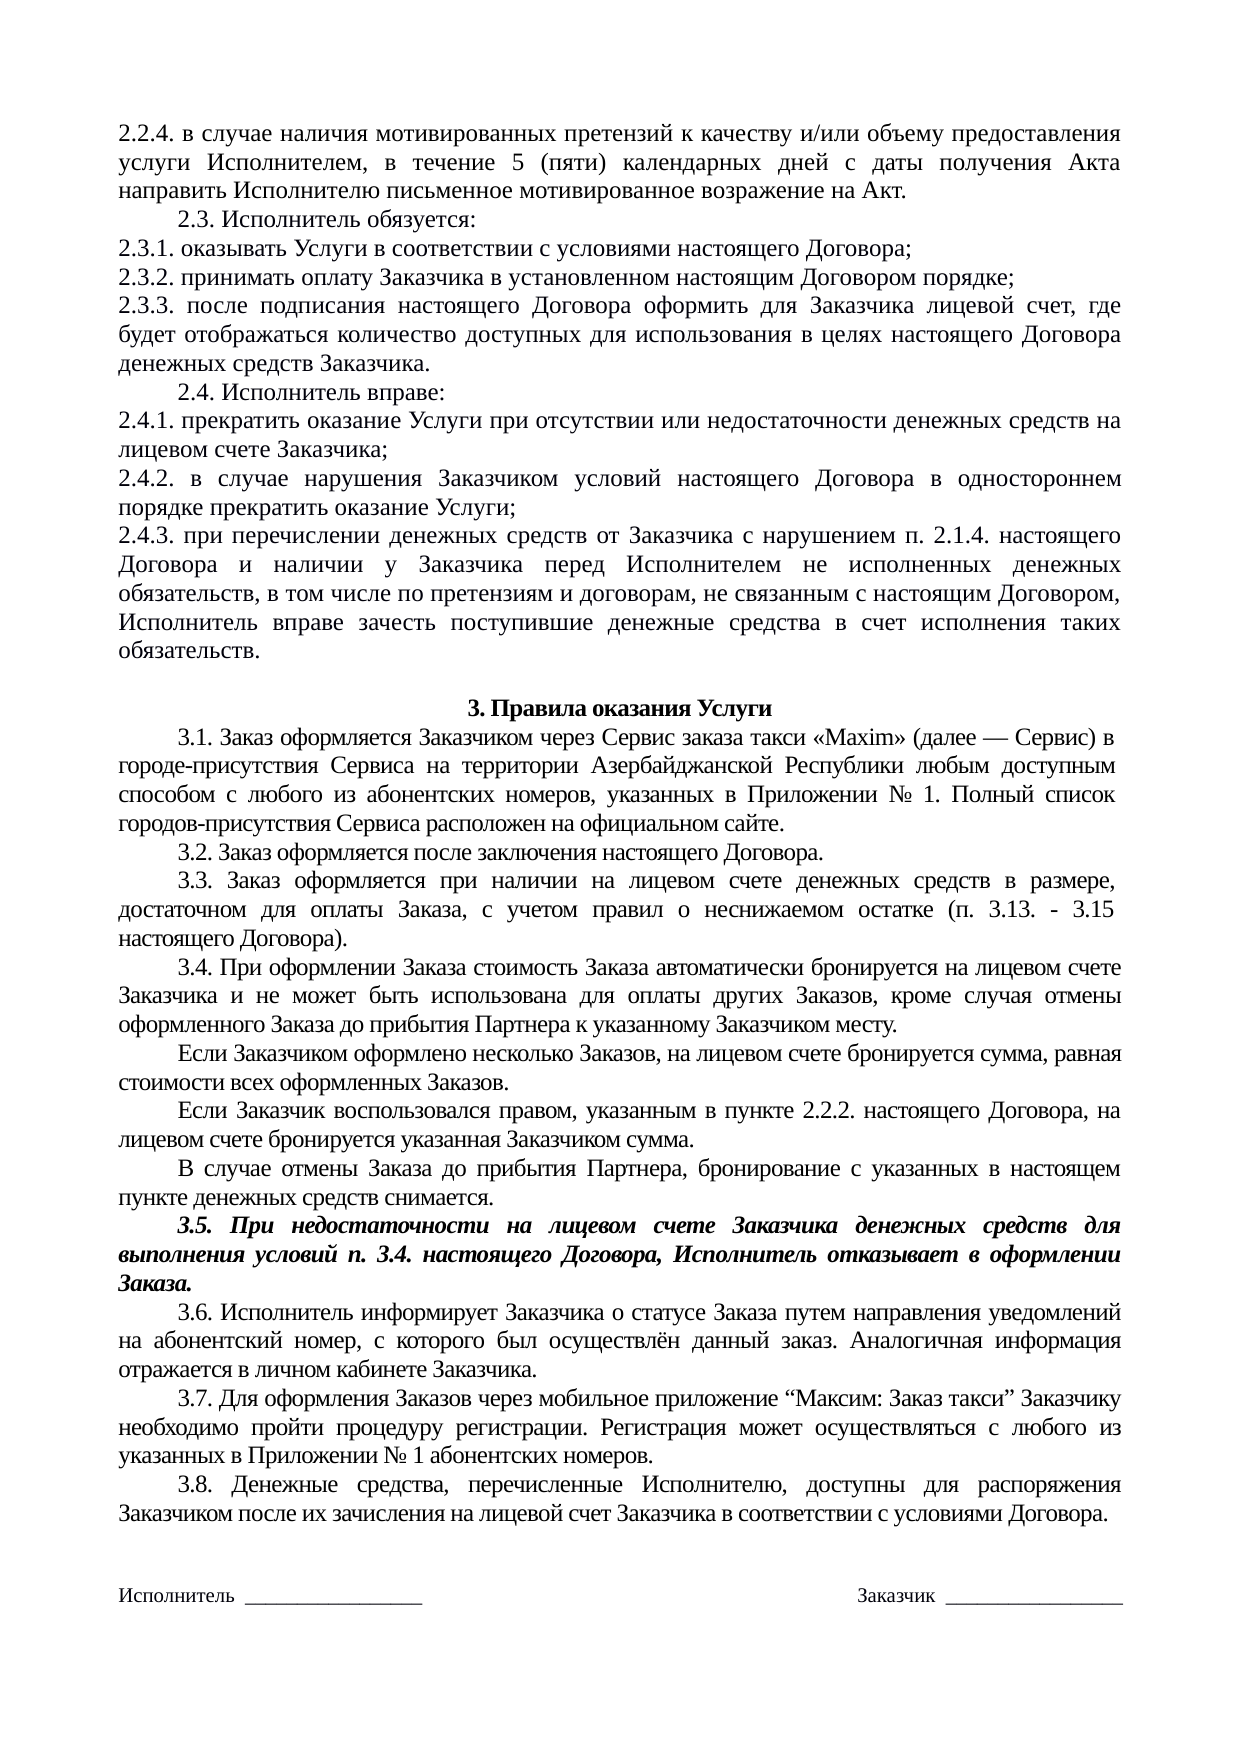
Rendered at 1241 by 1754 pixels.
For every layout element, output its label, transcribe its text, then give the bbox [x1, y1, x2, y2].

text 2.4.2. в случае нарушения Заказчиком условий настоящего Договора в одностороннем порядке прекратить оказание Услуги; [118, 463, 1122, 521]
text Если Заказчик воспользовался правом, указанным в пункте 2.2.2. настоящего Договора, на лицевом счете бронируется указанная Заказчиком сумма. [118, 1096, 1122, 1153]
text 3.2. Заказ оформляется после заключения настоящего Договора. [118, 837, 1116, 866]
text В случае отмены Заказа до прибытия Партнера, бронирование с указанных в настоящем пункте денежных средств снимается. [118, 1153, 1122, 1211]
text 2.2.4. в случае наличия мотивированных претензий к качеству и/или объему предоставления услуги Исполнителем, в течение 5 (пяти) календарных дней с даты получения Акта направить Исполнителю письменное мотивированное возражение на Акт. [118, 118, 1122, 204]
text 3.7. Для оформления Заказов через мобильное приложение “Максим: Заказ такси” Заказчику необходимо пройти процедуру регистрации. Регистрация может осуществляться с любого из указанных в Приложении № 1 абонентских номеров. [118, 1383, 1122, 1469]
text 3. Правила оказания Услуги [118, 693, 1122, 722]
text 2.3. Исполнитель обязуется: [118, 204, 1122, 233]
text 3.6. Исполнитель информирует Заказчика о статусе Заказа путем направления уведомлений на абонентский номер, с которого был осуществлён данный заказ. Аналогичная информация отражается в личном кабинете Заказчика. [118, 1297, 1122, 1383]
text 2.3.3. после подписания настоящего Договора оформить для Заказчика лицевой счет, где будет отображаться количество доступных для использования в целях настоящего Договора денежных средств Заказчика. [118, 291, 1122, 377]
text Если Заказчиком оформлено несколько Заказов, на лицевом счете бронируется сумма, равная стоимости всех оформленных Заказов. [118, 1038, 1122, 1096]
text 2.3.2. принимать оплату Заказчика в установленном настоящим Договором порядке; [118, 262, 1122, 291]
text 3.4. При оформлении Заказа стоимость Заказа автоматически бронируется на лицевом счете Заказчика и не может быть использована для оплаты других Заказов, кроме случая отмены оформленного Заказа до прибытия Партнера к указанному Заказчиком месту. [118, 952, 1122, 1038]
text 3.5. При недостаточности на лицевом счете Заказчика денежных средств для выполнения условий п. 3.4. настоящего Договора, Исполнитель отказывает в оформлении Заказа. [118, 1211, 1122, 1297]
text 3.1. Заказ оформляется Заказчиком через Сервис заказа такси «Maxim» (далее — Сервис) в городе-присутствия Сервиса на территории Азербайджанской Республики любым доступным способом с любого из абонентских номеров, указанных в Приложении № 1. Полный список городов-присутствия Сервиса расположен на официальном сайте. [118, 722, 1116, 837]
text 2.3.1. оказывать Услуги в соответствии с условиями настоящего Договора; [118, 233, 1122, 262]
text 3.3. Заказ оформляется при наличии на лицевом счете денежных средств в размере, достаточном для оплаты Заказа, с учетом правил о неснижаемом остатке (п. 3.13. - 3.15 настоящего Договора). [118, 866, 1116, 952]
text 2.4.1. прекратить оказание Услуги при отсутствии или недостаточности денежных средств на лицевом счете Заказчика; [118, 406, 1122, 463]
text 2.4. Исполнитель вправе: [118, 377, 1122, 406]
text 2.4.3. при перечислении денежных средств от Заказчика с нарушением п. 2.1.4. настоящего Договора и наличии у Заказчика перед Исполнителем не исполненных денежных обязательств, в том числе по претензиям и договорам, не связанным с настоящим Договором, Исполнитель вправе зачесть поступившие денежные средства в счет исполнения таких обязательств. [118, 521, 1122, 664]
text 3.8. Денежные средства, перечисленные Исполнителю, доступны для распоряжения Заказчиком после их зачисления на лицевой счет Заказчика в соответствии с условиями Договора. [118, 1469, 1122, 1527]
